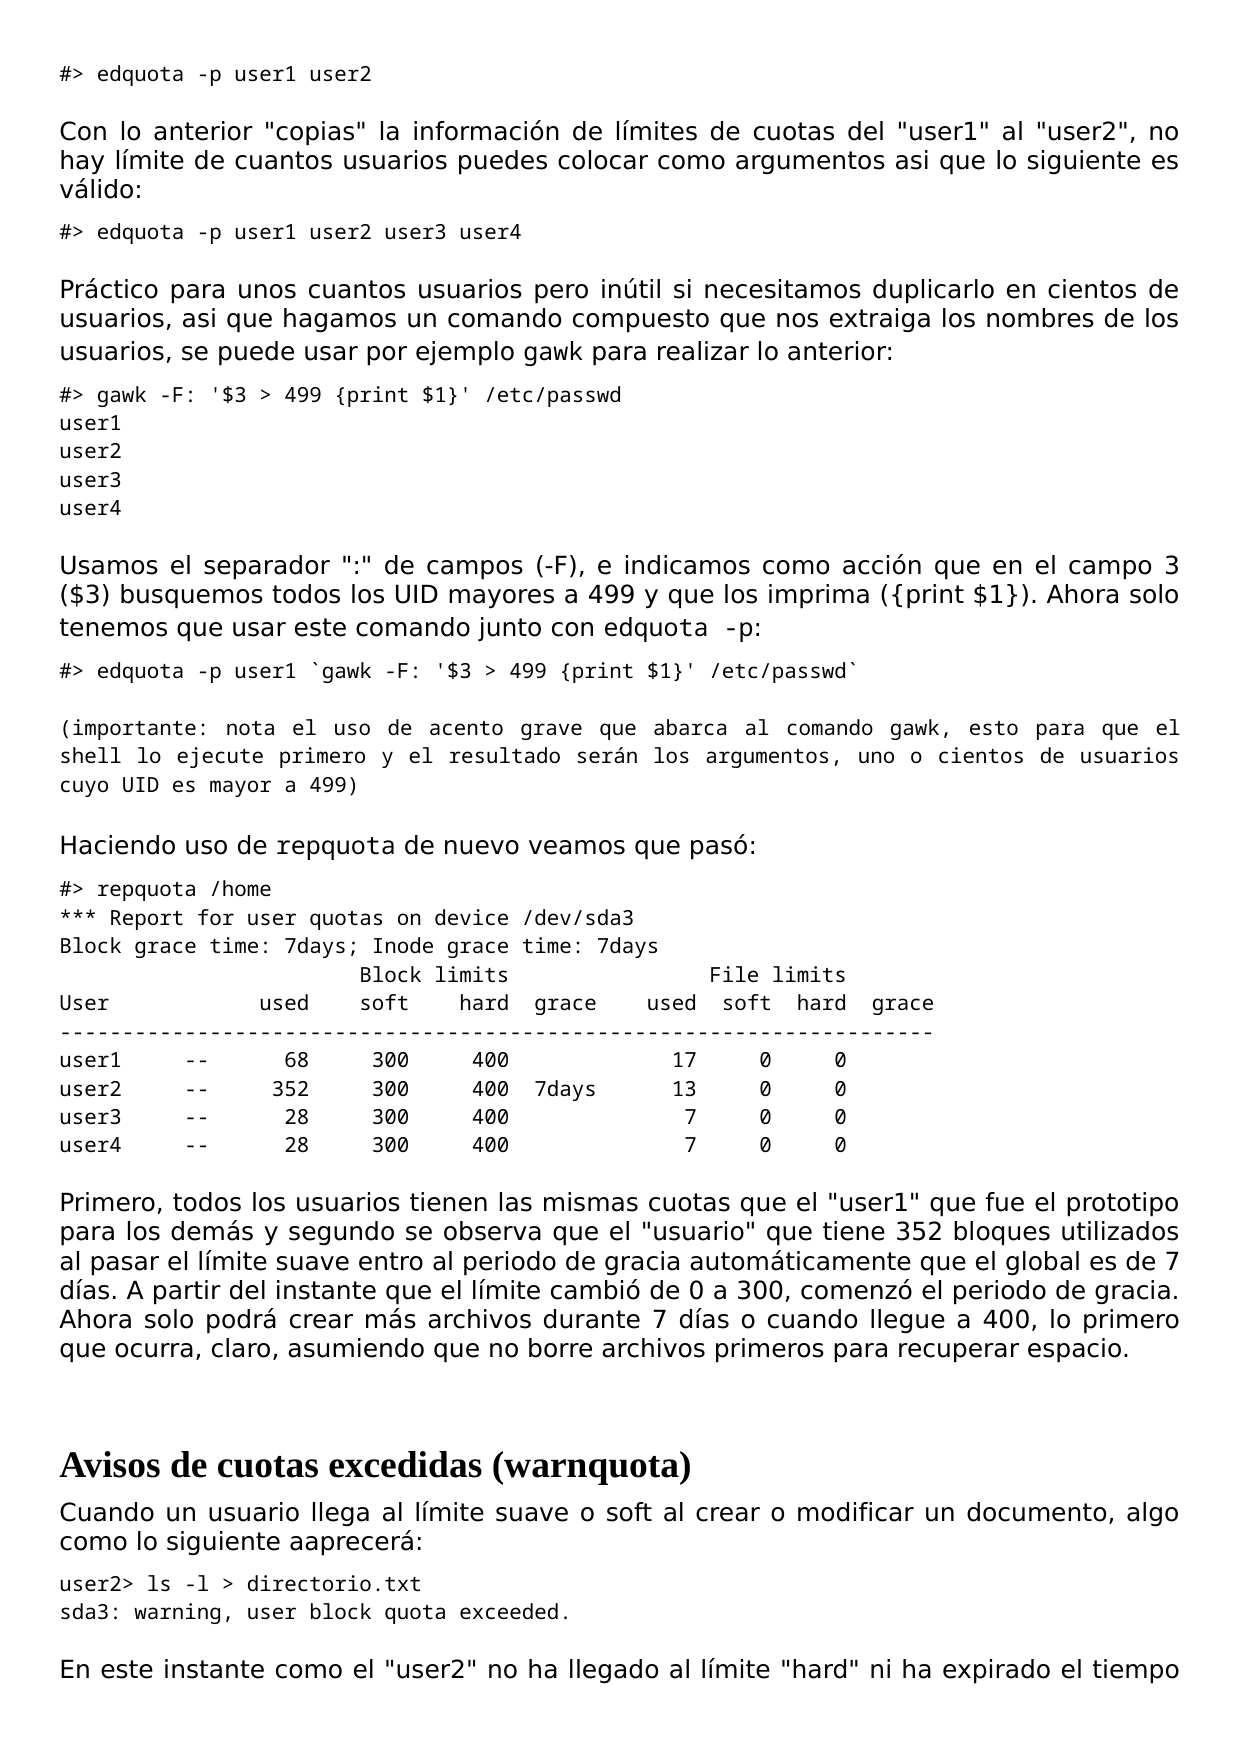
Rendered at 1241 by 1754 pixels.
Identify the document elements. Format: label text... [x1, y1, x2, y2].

text user2 [59, 437, 1181, 465]
text #> edquota -p user1 user2 [59, 59, 1181, 87]
text #> edquota -p user1 user2 user3 user4 [59, 217, 1181, 245]
text Block grace time: 7days; Inode grace time: 7days [59, 931, 1181, 960]
text user4 -- 28 300 400 7 0 0 [59, 1131, 1181, 1159]
text Block limits File limits [59, 960, 1181, 988]
text Con lo anterior "copias" la información de límites de cuotas del "user1" al "user2", no hay límite de cuantos usuarios puedes colocar como argumentos asi que lo siguiente es válido: [59, 117, 1181, 204]
text user1 -- 68 300 400 17 0 0 [59, 1045, 1181, 1074]
text user2> ls -l > directorio.txt [59, 1569, 1181, 1597]
text User used soft hard grace used soft hard grace [59, 988, 1181, 1017]
text user3 -- 28 300 400 7 0 0 [59, 1102, 1181, 1131]
text #> repquota /home [59, 874, 1181, 903]
text user1 [59, 408, 1181, 437]
text #> edquota -p user1 `gawk -F: '$3 > 499 {print $1}' /etc/passwd` [59, 656, 1181, 685]
text #> gawk -F: '$3 > 499 {print $1}' /etc/passwd [59, 380, 1181, 408]
text (importante: nota el uso de acento grave que abarca al comando gawk, esto para que el shell lo ejecute primero y el resultado serán los argumentos, uno o cientos de usuarios cuyo UID es mayor a 499) [59, 713, 1181, 798]
text Usamos el separador ":" de campos (-F), e indicamos como acción que en el campo 3 ($3) busquemos todos los UID mayores a 499 y que los imprima ({print $1}). Ahora solo tenemos que usar este comando junto con edquota -p: [59, 551, 1181, 644]
text sda3: warning, user block quota exceeded. [59, 1597, 1181, 1626]
text En este instante como el "user2" no ha llegado al límite "hard" ni ha expirado el tiempo [59, 1655, 1181, 1684]
text user4 [59, 493, 1181, 522]
text ---------------------------------------------------------------------- [59, 1017, 1181, 1045]
text *** Report for user quotas on device /dev/sda3 [59, 903, 1181, 931]
subtitle Avisos de cuotas excedidas (warnquota) [59, 1443, 1181, 1486]
text user3 [59, 465, 1181, 493]
text Cuando un usuario llega al límite suave o soft al crear o modificar un documento, algo como lo siguiente aaprecerá: [59, 1498, 1181, 1557]
text Práctico para unos cuantos usuarios pero inútil si necesitamos duplicarlo en cientos de usuarios, asi que hagamos un comando compuesto que nos extraiga los nombres de los usuarios, se puede usar por ejemplo gawk para realizar lo anterior: [59, 275, 1181, 367]
text Primero, todos los usuarios tienen las mismas cuotas que el "user1" que fue el prototipo para los demás y segundo se observa que el "usuario" que tiene 352 bloques utilizados al pasar el límite suave entro al periodo de gracia automáticamente que el global es de 7 días. A partir del instante que el límite cambió de 0 a 300, comenzó el periodo de gracia. Ahora solo podrá crear más archivos durante 7 días o cuando llegue a 400, lo primero que ocurra, claro, asumiendo que no borre archivos primeros para recuperar espacio. [59, 1188, 1181, 1363]
text user2 -- 352 300 400 7days 13 0 0 [59, 1074, 1181, 1102]
text Haciendo uso de repquota de nuevo veamos que pasó: [59, 828, 1181, 862]
